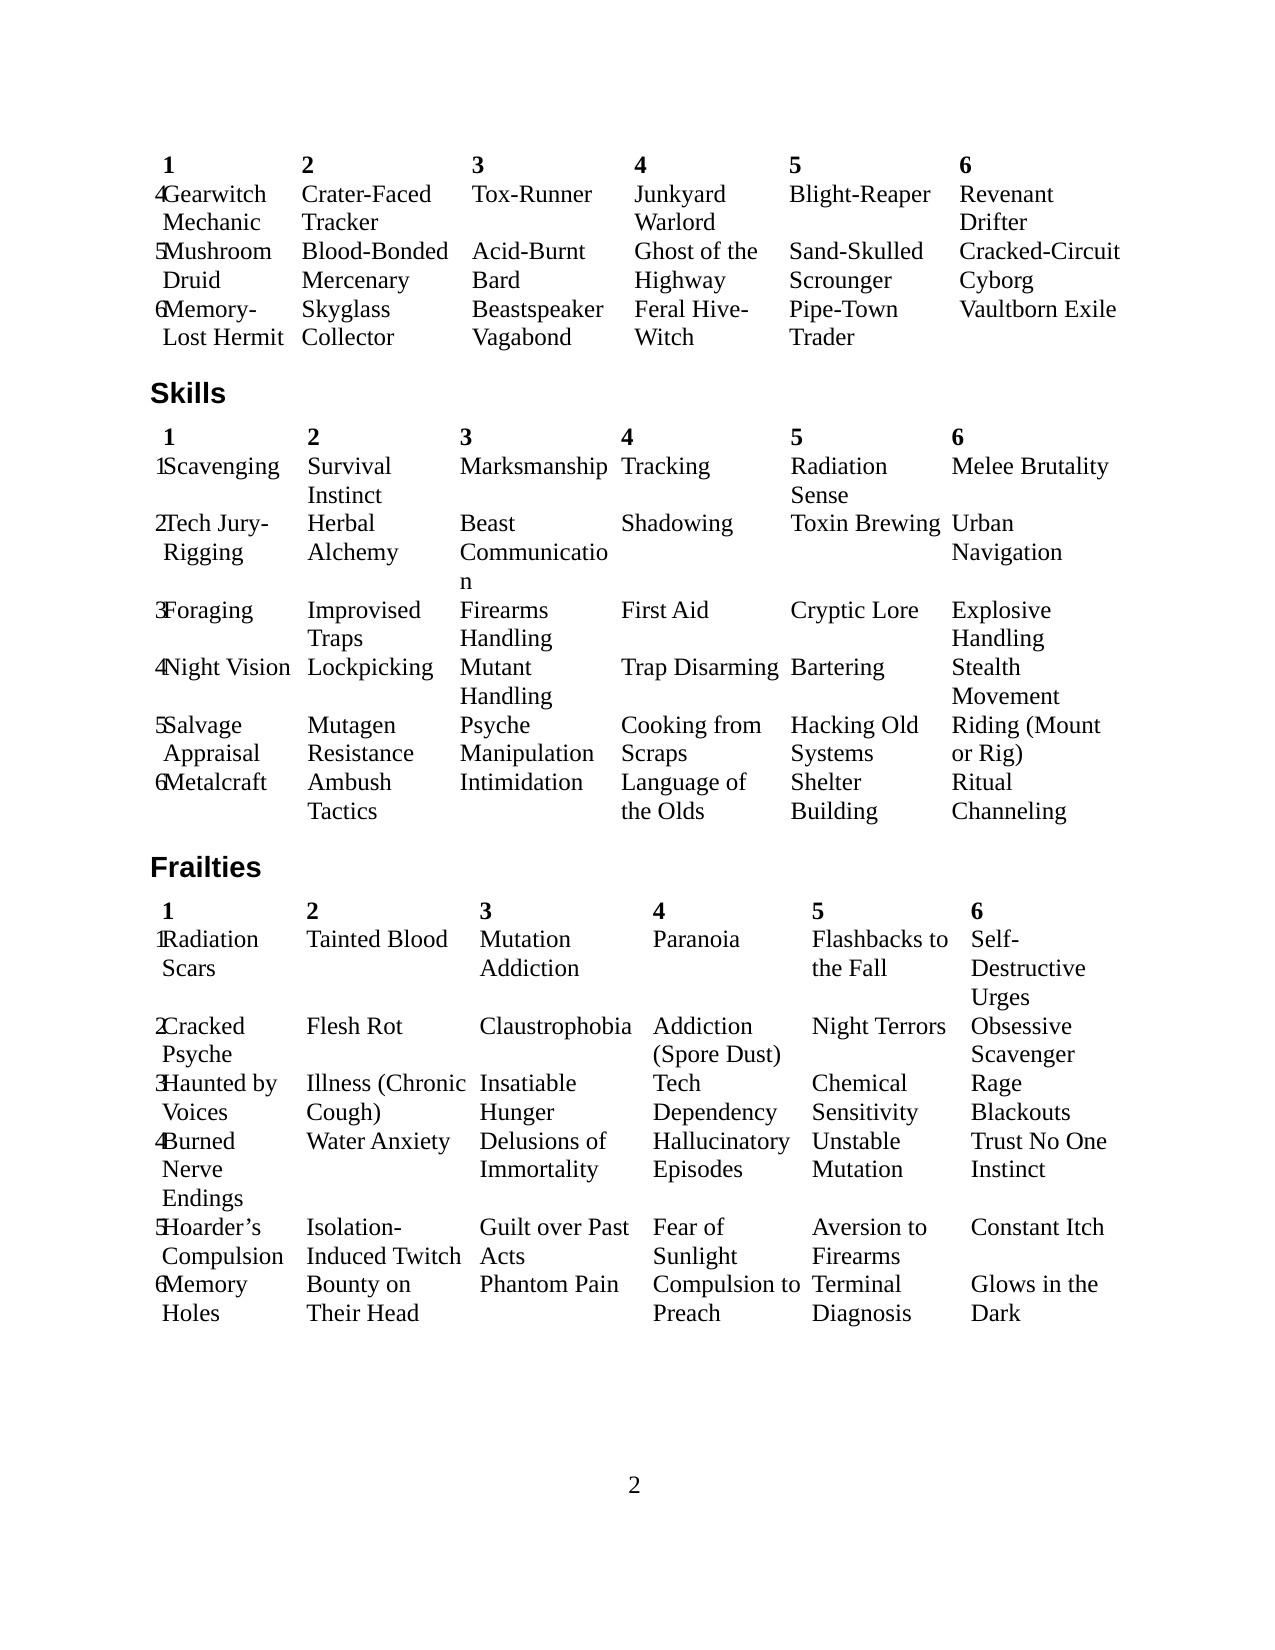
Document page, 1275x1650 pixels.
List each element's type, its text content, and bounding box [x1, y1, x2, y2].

table_cell Terminal Diagnosis [807, 1270, 966, 1327]
table_cell 4 [150, 1126, 157, 1212]
table_cell Night Terrors [807, 1011, 966, 1068]
table_cell Isolation-Induced Twitch [302, 1212, 475, 1269]
table_cell Intimidation [455, 767, 616, 825]
table_cell Tracking [616, 451, 786, 508]
table_cell Salvage Appraisal [159, 710, 302, 767]
table_cell Memory-Lost Hermit [158, 294, 297, 351]
table_cell 4 [150, 652, 158, 710]
subtitle Skills [150, 376, 1125, 410]
table_cell Hoarder’s Compulsion [157, 1212, 302, 1269]
table_cell Constant Itch [966, 1212, 1125, 1269]
table_cell Survival Instinct [303, 451, 455, 508]
table_cell Crater-Faced Tracker [297, 179, 467, 236]
table_header 4 [648, 896, 807, 924]
table_header [150, 422, 158, 451]
table_cell Toxin Brewing [786, 509, 947, 595]
table_cell Tech Dependency [648, 1068, 807, 1126]
table_cell Blight-Reaper [785, 179, 955, 236]
table_cell Herbal Alchemy [303, 509, 455, 595]
table_cell Gearwitch Mechanic [158, 179, 297, 236]
table_cell Acid-Burnt Bard [467, 236, 630, 294]
table_header 5 [807, 896, 966, 924]
table_cell Aversion to Firearms [807, 1212, 966, 1269]
table_cell Fear of Sunlight [648, 1212, 807, 1269]
table_cell Tox-Runner [467, 179, 630, 236]
table_cell Sand-Skulled Scrounger [785, 236, 955, 294]
table_cell 2 [150, 1011, 157, 1068]
table_cell Obsessive Scavenger [966, 1011, 1125, 1068]
table_cell 1 [150, 925, 157, 1011]
table_header 1 [159, 422, 302, 451]
table_cell Metalcraft [159, 767, 302, 825]
table_cell Melee Brutality [947, 451, 1125, 508]
table_cell Haunted by Voices [157, 1068, 302, 1126]
table_cell Cryptic Lore [786, 595, 947, 652]
table_cell 6 [150, 294, 158, 351]
table_cell Claustrophobia [475, 1011, 648, 1068]
table_cell Shelter Building [786, 767, 947, 825]
table_header 4 [616, 422, 786, 451]
table_header 3 [475, 896, 648, 924]
table_cell Explosive Handling [947, 595, 1125, 652]
table_cell Ghost of the Highway [630, 236, 784, 294]
table_cell 3 [150, 595, 158, 652]
table_cell Self-Destructive Urges [966, 925, 1125, 1011]
table_cell Trap Disarming [616, 652, 786, 710]
table_cell Guilt over Past Acts [475, 1212, 648, 1269]
table_cell Rage Blackouts [966, 1068, 1125, 1126]
table_cell Mutant Handling [455, 652, 616, 710]
table_cell Radiation Sense [786, 451, 947, 508]
table_cell Mushroom Druid [158, 236, 297, 294]
table_header 3 [467, 150, 630, 179]
table_cell Revenant Drifter [955, 179, 1125, 236]
table_cell Riding (Mount or Rig) [947, 710, 1125, 767]
table_cell Vaultborn Exile [955, 294, 1125, 351]
table_cell Foraging [159, 595, 302, 652]
table_cell Mutagen Resistance [303, 710, 455, 767]
table_cell Stealth Movement [947, 652, 1125, 710]
table_header 6 [966, 896, 1125, 924]
table_cell Cracked-Circuit Cyborg [955, 236, 1125, 294]
table_header 3 [455, 422, 616, 451]
table_cell Cooking from Scraps [616, 710, 786, 767]
table_cell Improvised Traps [303, 595, 455, 652]
table_cell Unstable Mutation [807, 1126, 966, 1212]
subtitle Frailties [150, 850, 1125, 883]
table_cell 3 [150, 1068, 157, 1126]
table_cell 6 [150, 1270, 157, 1327]
table_cell Urban Navigation [947, 509, 1125, 595]
table_cell Bounty on Their Head [302, 1270, 475, 1327]
table_cell Skyglass Collector [297, 294, 467, 351]
table_cell Ritual Channeling [947, 767, 1125, 825]
table_cell 1 [150, 451, 158, 508]
table_cell Beast Communication [455, 509, 616, 595]
table_cell Hallucinatory Episodes [648, 1126, 807, 1212]
table_cell Compulsion to Preach [648, 1270, 807, 1327]
table_cell Illness (Chronic Cough) [302, 1068, 475, 1126]
table_cell Lockpicking [303, 652, 455, 710]
table_cell Glows in the Dark [966, 1270, 1125, 1327]
table_cell 5 [150, 1212, 157, 1269]
table_cell Scavenging [159, 451, 302, 508]
table_cell Memory Holes [157, 1270, 302, 1327]
table_cell Paranoia [648, 925, 807, 1011]
table_cell Trust No One Instinct [966, 1126, 1125, 1212]
table_cell 2 [150, 509, 158, 595]
table_cell Flesh Rot [302, 1011, 475, 1068]
table_cell First Aid [616, 595, 786, 652]
table_cell Chemical Sensitivity [807, 1068, 966, 1126]
table_header 2 [297, 150, 467, 179]
table_header [150, 150, 158, 179]
table_cell Language of the Olds [616, 767, 786, 825]
table_cell Bartering [786, 652, 947, 710]
table_cell Flashbacks to the Fall [807, 925, 966, 1011]
table_cell Pipe-Town Trader [785, 294, 955, 351]
table_header 4 [630, 150, 784, 179]
table_header 2 [302, 896, 475, 924]
table_cell Beastspeaker Vagabond [467, 294, 630, 351]
table_cell Psyche Manipulation [455, 710, 616, 767]
table_header 2 [303, 422, 455, 451]
table_header [150, 896, 157, 924]
table_cell Ambush Tactics [303, 767, 455, 825]
table_cell 6 [150, 767, 158, 825]
table_header 1 [158, 150, 297, 179]
table_cell Feral Hive-Witch [630, 294, 784, 351]
table_header 6 [955, 150, 1125, 179]
table_cell Marksmanship [455, 451, 616, 508]
table_cell Tech Jury-Rigging [159, 509, 302, 595]
table_header 6 [947, 422, 1125, 451]
table_cell Insatiable Hunger [475, 1068, 648, 1126]
table_cell Radiation Scars [157, 925, 302, 1011]
table_cell Firearms Handling [455, 595, 616, 652]
table_cell Shadowing [616, 509, 786, 595]
table_cell Night Vision [159, 652, 302, 710]
table_cell Cracked Psyche [157, 1011, 302, 1068]
table_header 1 [157, 896, 302, 924]
table_cell Tainted Blood [302, 925, 475, 1011]
table_cell Burned Nerve Endings [157, 1126, 302, 1212]
table_cell Water Anxiety [302, 1126, 475, 1212]
table_cell Blood-Bonded Mercenary [297, 236, 467, 294]
table_cell Addiction (Spore Dust) [648, 1011, 807, 1068]
table_cell Mutation Addiction [475, 925, 648, 1011]
table_cell 5 [150, 710, 158, 767]
table_cell Delusions of Immortality [475, 1126, 648, 1212]
table_cell 4 [150, 179, 158, 236]
table_cell Junkyard Warlord [630, 179, 784, 236]
table_cell Hacking Old Systems [786, 710, 947, 767]
table_header 5 [785, 150, 955, 179]
table_cell Phantom Pain [475, 1270, 648, 1327]
table_cell 5 [150, 236, 158, 294]
table_header 5 [786, 422, 947, 451]
